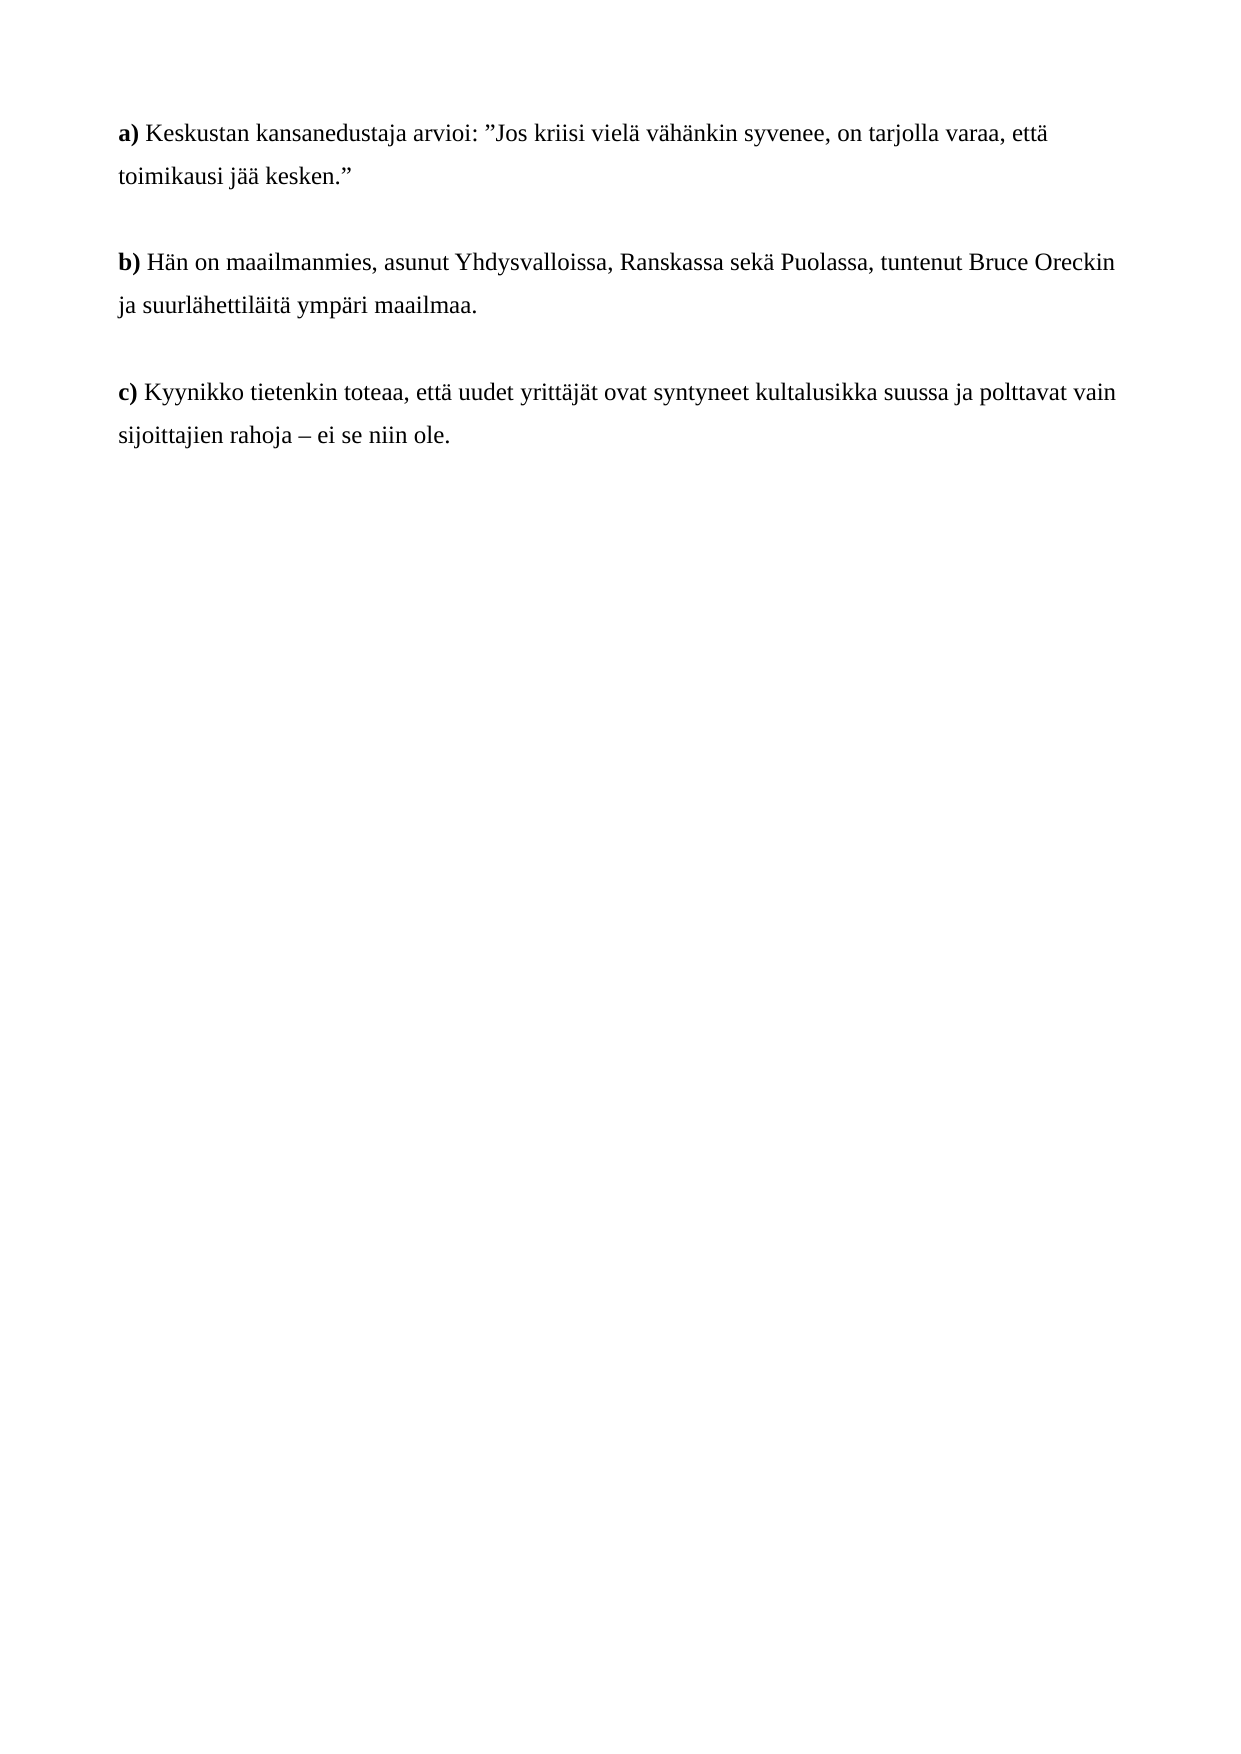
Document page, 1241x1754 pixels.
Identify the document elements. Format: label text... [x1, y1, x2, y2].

text b) Hän on maailmanmies, asunut Yhdysvalloissa, Ranskassa sekä Puolassa, tuntenut Bruce Oreckin ja suurlähettiläitä ympäri maailmaa. [118, 247, 1122, 319]
text a) Keskustan kansanedustaja arvioi: ”Jos kriisi vielä vähänkin syvenee, on tarjolla varaa, että toimikausi jää kesken.” [118, 118, 1122, 190]
text c) Kyynikko tietenkin toteaa, että uudet yrittäjät ovat syntyneet kultalusikka suussa ja polttavat vain sijoittajien rahoja – ei se niin ole. [118, 377, 1122, 492]
